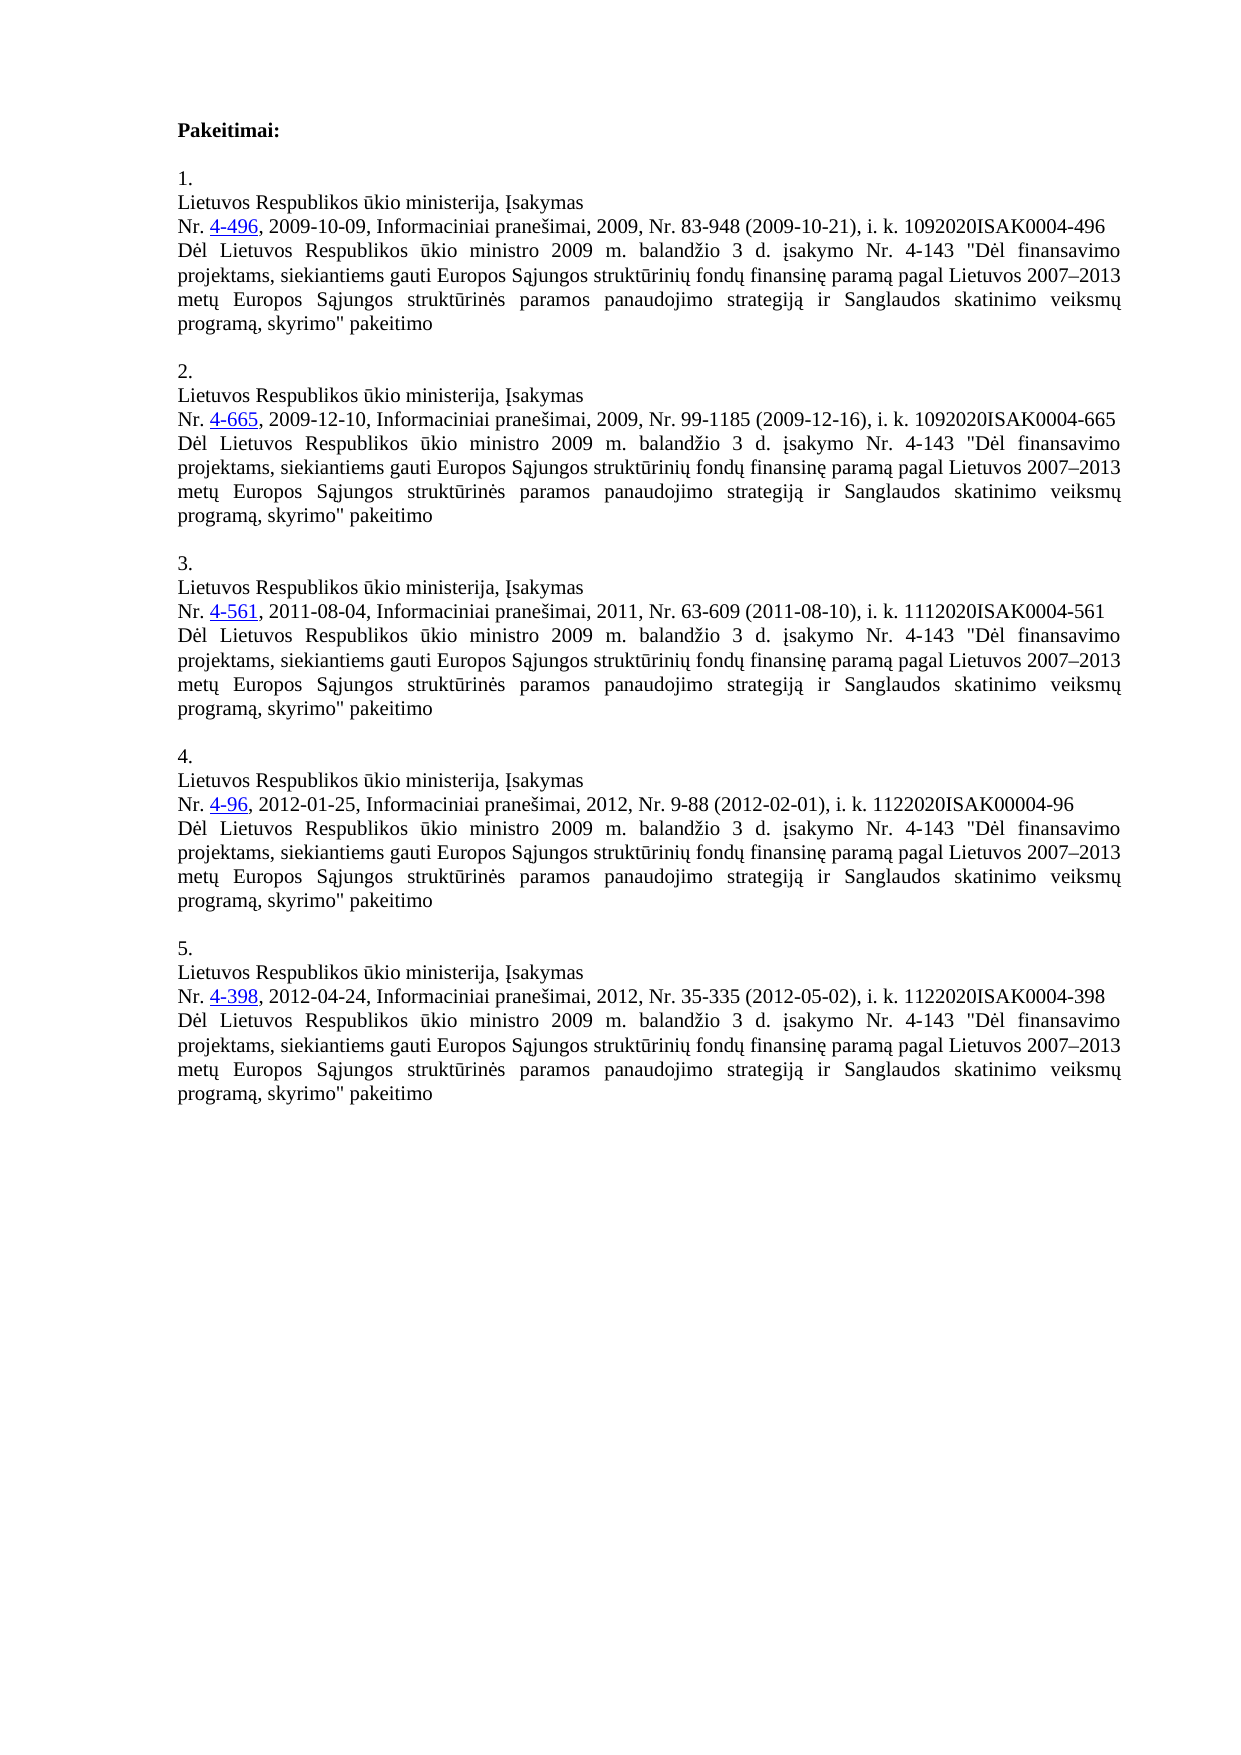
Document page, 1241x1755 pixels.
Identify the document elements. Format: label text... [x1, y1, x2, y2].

text 1. [177, 166, 1122, 190]
text Dėl Lietuvos Respublikos ūkio ministro 2009 m. balandžio 3 d. įsakymo Nr. 4-143 "Dėl finansavimo projektams, siekiantiems gauti Europos Sąjungos struktūrinių fondų finansinę paramą pagal Lietuvos 2007–2013 metų Europos Sąjungos struktūrinės paramos panaudojimo strategiją ir Sanglaudos skatinimo veiksmų programą, skyrimo" pakeitimo [177, 1008, 1122, 1105]
text Dėl Lietuvos Respublikos ūkio ministro 2009 m. balandžio 3 d. įsakymo Nr. 4-143 "Dėl finansavimo projektams, siekiantiems gauti Europos Sąjungos struktūrinių fondų finansinę paramą pagal Lietuvos 2007–2013 metų Europos Sąjungos struktūrinės paramos panaudojimo strategiją ir Sanglaudos skatinimo veiksmų programą, skyrimo" pakeitimo [177, 238, 1122, 335]
text Nr. 4-561, 2011-08-04, Informaciniai pranešimai, 2011, Nr. 63-609 (2011-08-10), i. k. 1112020ISAK0004-561 [177, 599, 1122, 623]
text 5. [177, 936, 1122, 960]
text Lietuvos Respublikos ūkio ministerija, Įsakymas [177, 190, 1122, 214]
text Lietuvos Respublikos ūkio ministerija, Įsakymas [177, 383, 1122, 407]
text 2. [177, 359, 1122, 383]
text 4. [177, 744, 1122, 768]
text Lietuvos Respublikos ūkio ministerija, Įsakymas [177, 768, 1122, 792]
text 3. [177, 551, 1122, 575]
text Pakeitimai: [177, 118, 1122, 142]
text Lietuvos Respublikos ūkio ministerija, Įsakymas [177, 575, 1122, 599]
text Nr. 4-496, 2009-10-09, Informaciniai pranešimai, 2009, Nr. 83-948 (2009-10-21), i. k. 1092020ISAK0004-496 [177, 214, 1122, 238]
text Dėl Lietuvos Respublikos ūkio ministro 2009 m. balandžio 3 d. įsakymo Nr. 4-143 "Dėl finansavimo projektams, siekiantiems gauti Europos Sąjungos struktūrinių fondų finansinę paramą pagal Lietuvos 2007–2013 metų Europos Sąjungos struktūrinės paramos panaudojimo strategiją ir Sanglaudos skatinimo veiksmų programą, skyrimo" pakeitimo [177, 431, 1122, 527]
text Lietuvos Respublikos ūkio ministerija, Įsakymas [177, 960, 1122, 984]
text Dėl Lietuvos Respublikos ūkio ministro 2009 m. balandžio 3 d. įsakymo Nr. 4-143 "Dėl finansavimo projektams, siekiantiems gauti Europos Sąjungos struktūrinių fondų finansinę paramą pagal Lietuvos 2007–2013 metų Europos Sąjungos struktūrinės paramos panaudojimo strategiją ir Sanglaudos skatinimo veiksmų programą, skyrimo" pakeitimo [177, 623, 1122, 720]
text Nr. 4-665, 2009-12-10, Informaciniai pranešimai, 2009, Nr. 99-1185 (2009-12-16), i. k. 1092020ISAK0004-665 [177, 407, 1122, 431]
text Dėl Lietuvos Respublikos ūkio ministro 2009 m. balandžio 3 d. įsakymo Nr. 4-143 "Dėl finansavimo projektams, siekiantiems gauti Europos Sąjungos struktūrinių fondų finansinę paramą pagal Lietuvos 2007–2013 metų Europos Sąjungos struktūrinės paramos panaudojimo strategiją ir Sanglaudos skatinimo veiksmų programą, skyrimo" pakeitimo [177, 816, 1122, 912]
text Nr. 4-398, 2012-04-24, Informaciniai pranešimai, 2012, Nr. 35-335 (2012-05-02), i. k. 1122020ISAK0004-398 [177, 984, 1122, 1008]
text Nr. 4-96, 2012-01-25, Informaciniai pranešimai, 2012, Nr. 9-88 (2012-02-01), i. k. 1122020ISAK00004-96 [177, 792, 1122, 816]
